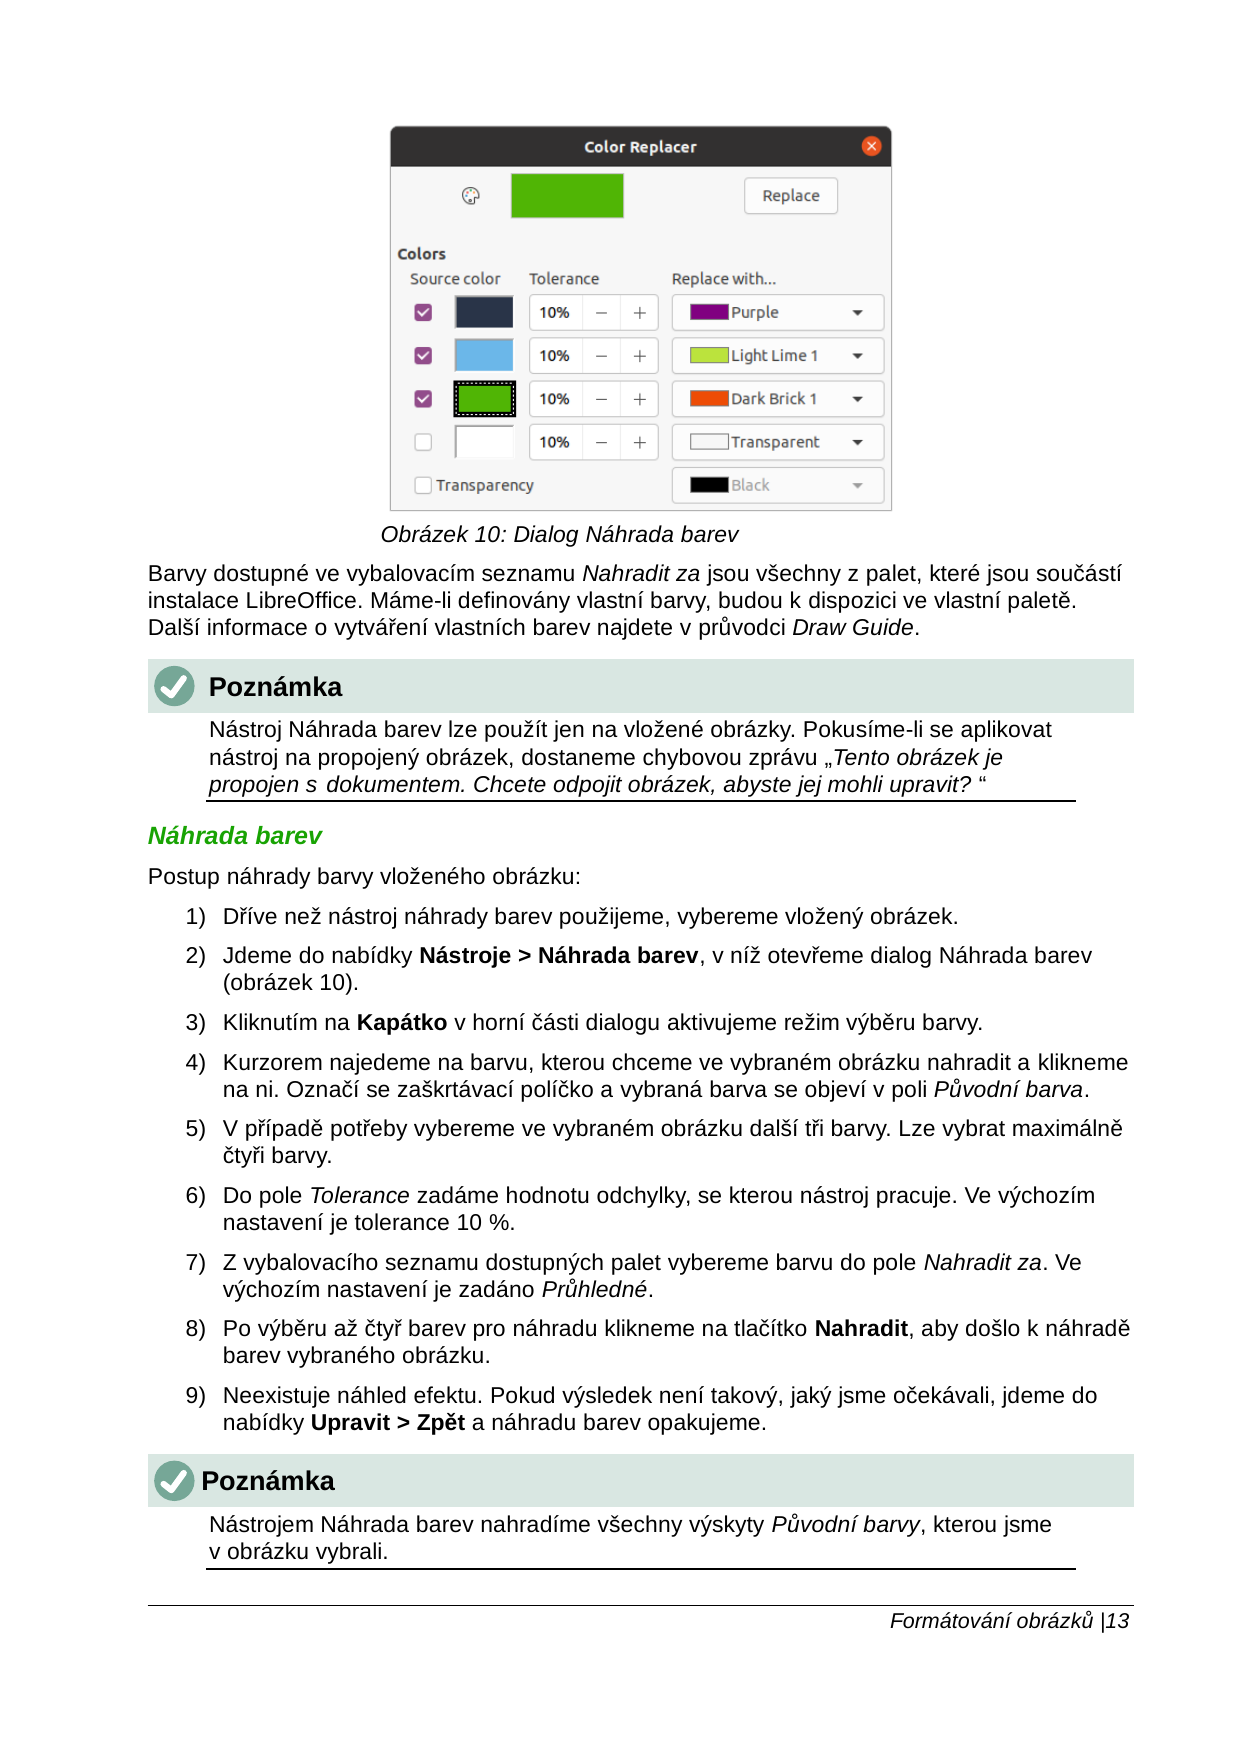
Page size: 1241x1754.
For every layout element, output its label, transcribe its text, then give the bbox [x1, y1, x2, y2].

subtitle Poznámka [148, 1454, 1134, 1507]
text Nástrojem Náhrada barev nahradíme všechny výskyty Původní barvy, kterou jsme v obrázku vybrali. [206, 1507, 1076, 1568]
text Barvy dostupné ve vybalovacím seznamu Nahradit za jsou všechny z palet, které jsou součástí instalace LibreOffice. Máme-li definovány vlastní barvy, budou k dispozici ve vlastní paletě. Další informace o vytváření vlastních barev najdete v průvodci Draw Guide. [148, 559, 1134, 641]
list V případě potřeby vybereme ve vybraném obrázku další tři barvy. Lze vybrat maximálně čtyři barvy. [206, 1114, 1134, 1169]
list Do pole Tolerance zadáme hodnotu odchylky, se kterou nástroj pracuje. Ve výchozím nastavení je tolerance 10 %. [206, 1181, 1134, 1235]
list Jdeme do nabídky Nástroje > Náhrada barev, v níž otevřeme dialog Náhrada barev (obrázek 10). [206, 942, 1134, 996]
list Z vybalovacího seznamu dostupných palet vybereme barvu do pole Nahradit za. Ve výchozím nastavení je zadáno Průhledné. [206, 1248, 1134, 1302]
list Kurzorem najedeme na barvu, kterou chceme ve vybraném obrázku nahradit a klikneme na ni. Označí se zaškrtávací políčko a vybraná barva se objeví v poli Původní barva. [206, 1048, 1134, 1102]
list Neexistuje náhled efektu. Pokud výsledek není takový, jaký jsme očekávali, jdeme do nabídky Upravit > Zpět a náhradu barev opakujeme. [206, 1381, 1134, 1435]
list Postup náhrady barvy vloženého obrázku: [148, 862, 1134, 889]
subtitle Poznámka [148, 659, 1134, 713]
subtitle Náhrada barev [148, 821, 1134, 850]
text Obrázek 10: Dialog Náhrada barev [380, 521, 901, 547]
list Kliknutím na Kapátko v horní části dialogu aktivujeme režim výběru barvy. [206, 1008, 1134, 1035]
text Nástroj Náhrada barev lze použít jen na vložené obrázky. Pokusíme-li se aplikovat nástroj na propojený obrázek, dostaneme chybovou zprávu „Tento obrázek je propojen s dokumentem. Chcete odpojit obrázek, abyste jej mohli upravit? “ [206, 713, 1076, 800]
picture [380, 118, 902, 521]
list Po výběru až čtyř barev pro náhradu klikneme na tlačítko Nahradit, aby došlo k náhradě barev vybraného obrázku. [206, 1314, 1134, 1369]
list Dříve než nástroj náhrady barev použijeme, vybereme vložený obrázek. [206, 902, 1134, 929]
